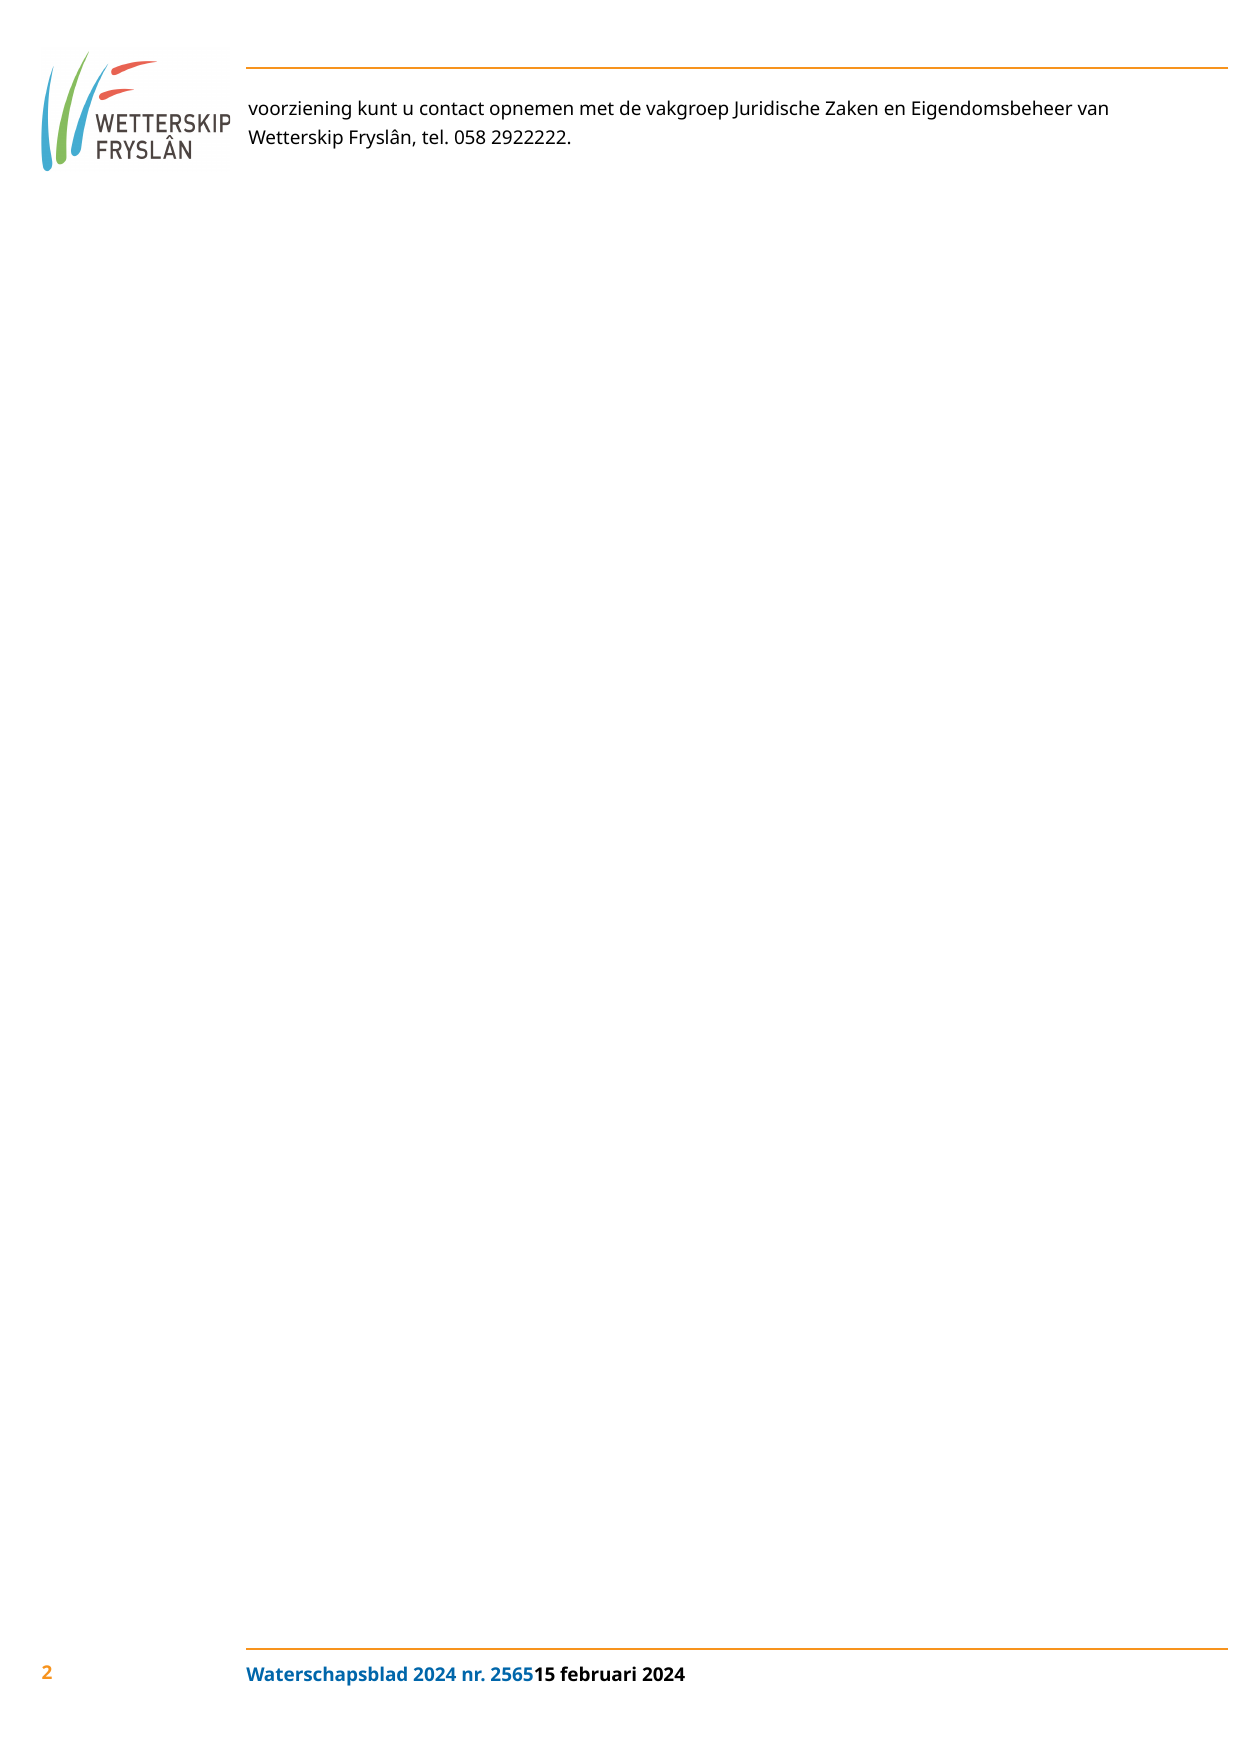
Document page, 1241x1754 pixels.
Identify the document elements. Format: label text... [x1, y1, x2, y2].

text voorziening kunt u contact opnemen met de vakgroep Juridische Zaken en Eigendomsbeheer van Wetterskip Fryslân, tel. 058 2922222. [248, 95, 1152, 150]
picture [41, 47, 231, 172]
